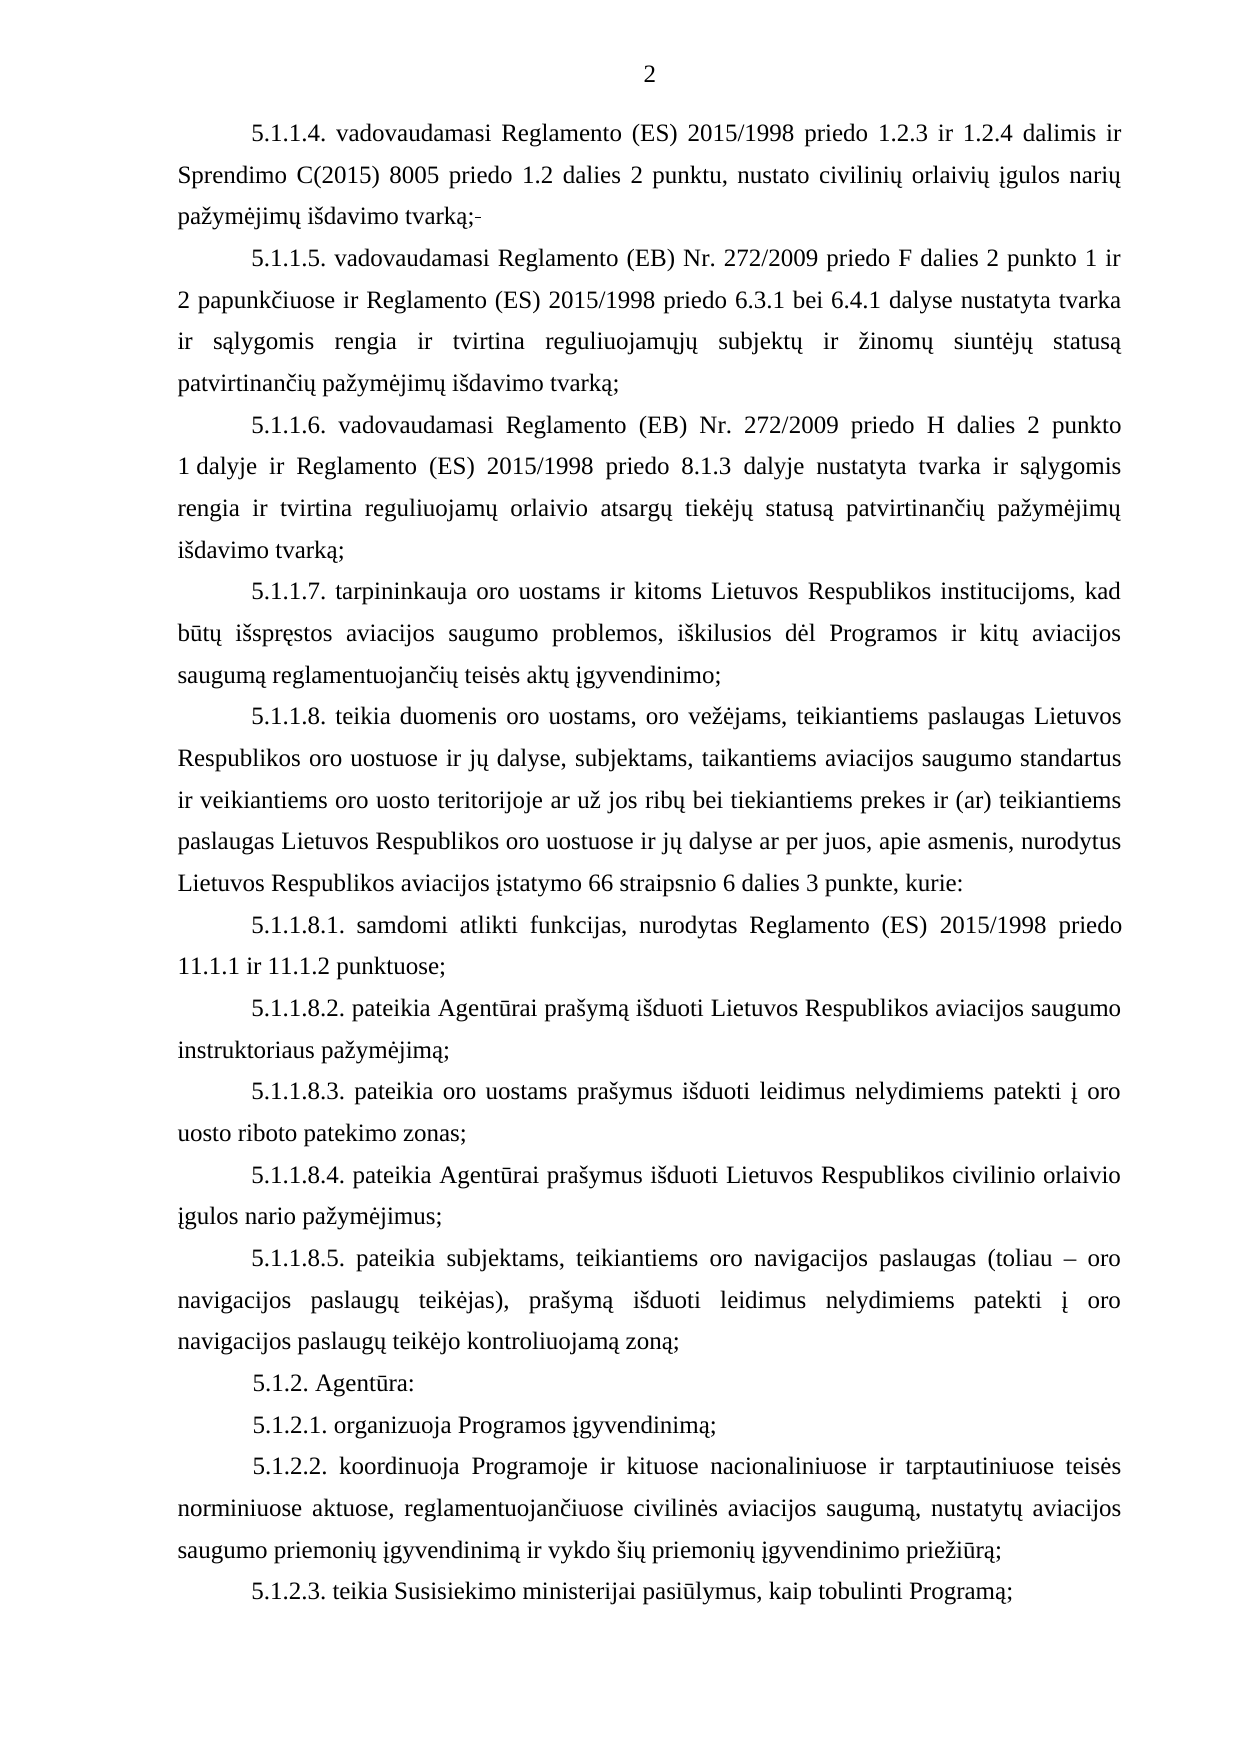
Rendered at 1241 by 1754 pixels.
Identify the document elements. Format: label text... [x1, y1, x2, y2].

text 5.1.1.8.2. pateikia Agentūrai prašymą išduoti Lietuvos Respublikos aviacijos saugumo instruktoriaus pažymėjimą; [177, 993, 1122, 1063]
text 5.1.2.1. organizuoja Programos įgyvendinimą; [177, 1410, 1122, 1438]
text 5.1.1.8. teikia duomenis oro uostams, oro vežėjams, teikiantiems paslaugas Lietuvos Respublikos oro uostuose ir jų dalyse, subjektams, taikantiems aviacijos saugumo standartus ir veikiantiems oro uosto teritorijoje ar už jos ribų bei tiekiantiems prekes ir (ar) teikiantiems paslaugas Lietuvos Respublikos oro uostuose ir jų dalyse ar per juos, apie asmenis, nurodytus Lietuvos Respublikos aviacijos įstatymo 66 straipsnio 6 dalies 3 punkte, kurie: [177, 701, 1122, 897]
text 5.1.1.5. vadovaudamasi Reglamento (EB) Nr. 272/2009 priedo F dalies 2 punkto 1 ir 2 papunkčiuose ir Reglamento (ES) 2015/1998 priedo 6.3.1 bei 6.4.1 dalyse nustatyta tvarka ir sąlygomis rengia ir tvirtina reguliuojamųjų subjektų ir žinomų siuntėjų statusą patvirtinančių pažymėjimų išdavimo tvarką; [177, 243, 1122, 397]
text 5.1.2.2. koordinuoja Programoje ir kituose nacionaliniuose ir tarptautiniuose teisės norminiuose aktuose, reglamentuojančiuose civilinės aviacijos saugumą, nustatytų aviacijos saugumo priemonių įgyvendinimą ir vykdo šių priemonių įgyvendinimo priežiūrą; [177, 1451, 1122, 1563]
text 5.1.1.8.5. pateikia subjektams, teikiantiems oro navigacijos paslaugas (toliau – oro navigacijos paslaugų teikėjas), prašymą išduoti leidimus nelydimiems patekti į oro navigacijos paslaugų teikėjo kontroliuojamą zoną; [177, 1243, 1122, 1355]
text 5.1.1.4. vadovaudamasi Reglamento (ES) 2015/1998 priedo 1.2.3 ir 1.2.4 dalimis ir Sprendimo C(2015) 8005 priedo 1.2 dalies 2 punktu, nustato civilinių orlaivių įgulos narių pažymėjimų išdavimo tvarką; [177, 118, 1122, 230]
text 5.1.1.8.1. samdomi atlikti funkcijas, nurodytas Reglamento (ES) 2015/1998 priedo 11.1.1 ir 11.1.2 punktuose; [177, 910, 1122, 980]
text 5.1.1.8.4. pateikia Agentūrai prašymus išduoti Lietuvos Respublikos civilinio orlaivio įgulos nario pažymėjimus; [177, 1160, 1122, 1230]
text 5.1.1.8.3. pateikia oro uostams prašymus išduoti leidimus nelydimiems patekti į oro uosto riboto patekimo zonas; [177, 1076, 1122, 1147]
text 5.1.1.6. vadovaudamasi Reglamento (EB) Nr. 272/2009 priedo H dalies 2 punkto 1 dalyje ir Reglamento (ES) 2015/1998 priedo 8.1.3 dalyje nustatyta tvarka ir sąlygomis rengia ir tvirtina reguliuojamų orlaivio atsargų tiekėjų statusą patvirtinančių pažymėjimų išdavimo tvarką; [177, 410, 1122, 563]
text 5.1.1.7. tarpininkauja oro uostams ir kitoms Lietuvos Respublikos institucijoms, kad būtų išspręstos aviacijos saugumo problemos, iškilusios dėl Programos ir kitų aviacijos saugumą reglamentuojančių teisės aktų įgyvendinimo; [177, 576, 1122, 688]
text 5.1.2. Agentūra: [177, 1368, 1122, 1397]
text 5.1.2.3. teikia Susisiekimo ministerijai pasiūlymus, kaip tobulinti Programą; [177, 1576, 1122, 1605]
